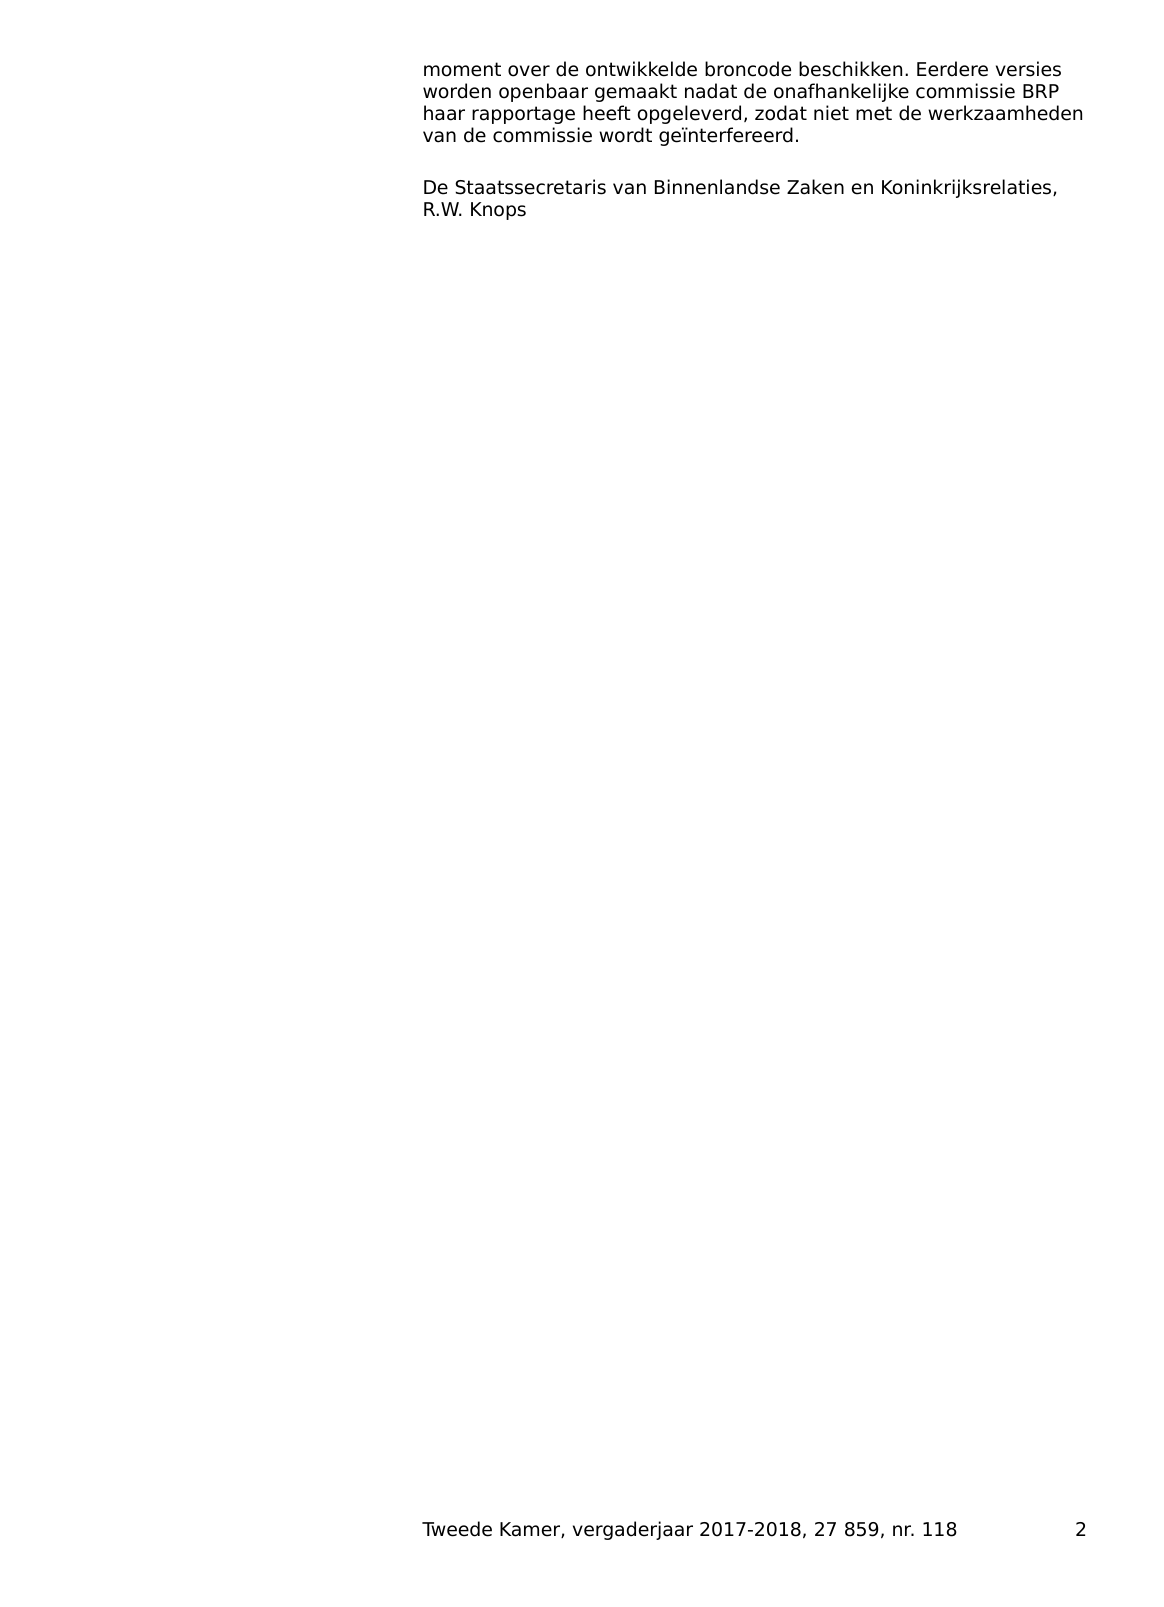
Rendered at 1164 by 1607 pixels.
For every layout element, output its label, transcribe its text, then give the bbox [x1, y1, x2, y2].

text De Staatssecretaris van Binnenlandse Zaken en Koninkrijksrelaties, R.W. Knops [422, 177, 1087, 221]
text moment over de ontwikkelde broncode beschikken. Eerdere versies worden openbaar gemaakt nadat de onafhankelijke commissie BRP haar rapportage heeft opgeleverd, zodat niet met de werkzaamheden van de commissie wordt geïnterfereerd. [422, 59, 1087, 147]
